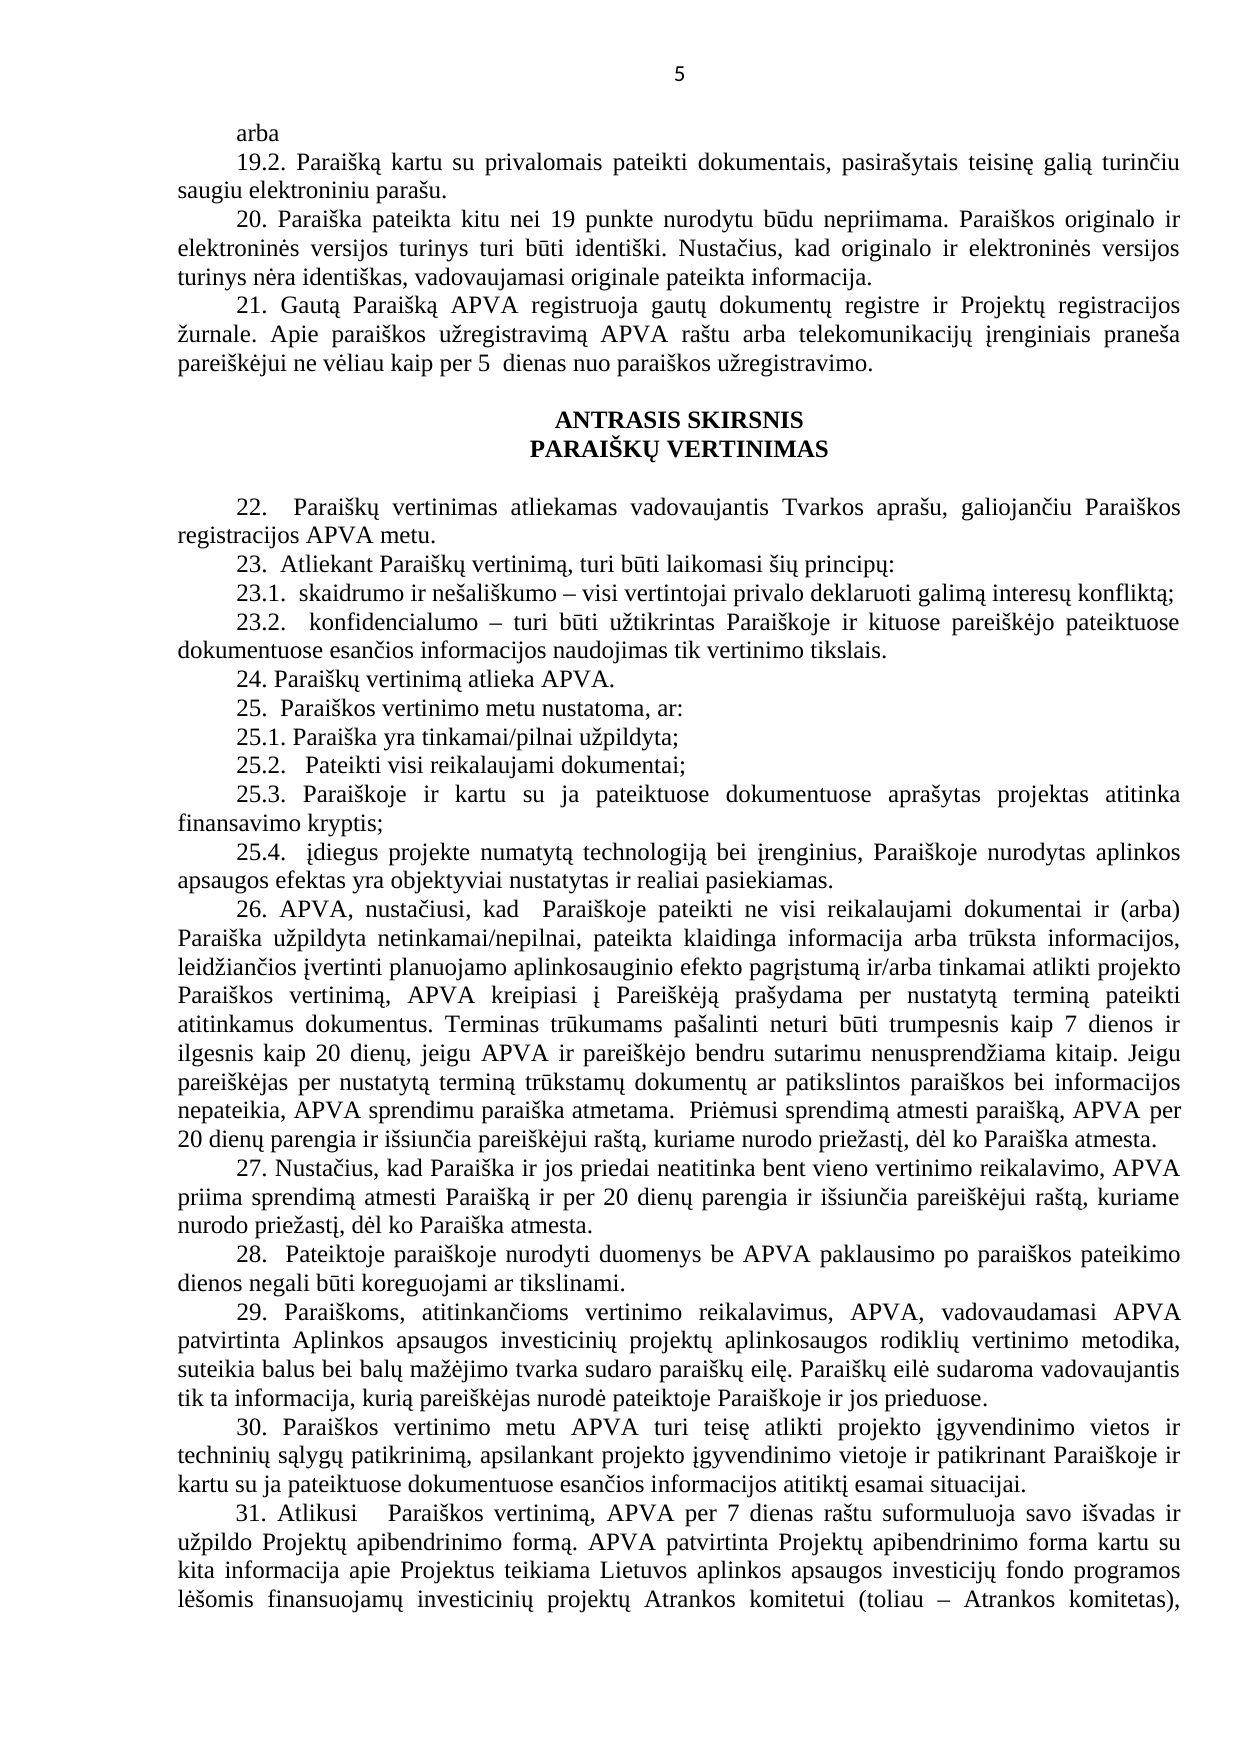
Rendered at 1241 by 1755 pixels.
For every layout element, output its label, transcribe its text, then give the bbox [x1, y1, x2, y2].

text 30. Paraiškos vertinimo metu APVA turi teisę atlikti projekto įgyvendinimo vietos ir techninių sąlygų patikrinimą, apsilankant projekto įgyvendinimo vietoje ir patikrinant Paraiškoje ir kartu su ja pateiktuose dokumentuose esančios informacijos atitiktį esamai situacijai. [177, 1412, 1181, 1498]
text 27. Nustačius, kad Paraiška ir jos priedai neatitinka bent vieno vertinimo reikalavimo, APVA priima sprendimą atmesti Paraišką ir per 20 dienų parengia ir išsiunčia pareiškėjui raštą, kuriame nurodo priežastį, dėl ko Paraiška atmesta. [177, 1153, 1181, 1239]
text 25.3. Paraiškoje ir kartu su ja pateiktuose dokumentuose aprašytas projektas atitinka finansavimo kryptis; [177, 779, 1181, 837]
text PARAIŠKŲ VERTINIMAS [177, 434, 1181, 463]
text 29. Paraiškoms, atitinkančioms vertinimo reikalavimus, APVA, vadovaudamasi APVA patvirtinta Aplinkos apsaugos investicinių projektų aplinkosaugos rodiklių vertinimo metodika, suteikia balus bei balų mažėjimo tvarka sudaro paraiškų eilę. Paraiškų eilė sudaroma vadovaujantis tik ta informacija, kurią pareiškėjas nurodė pateiktoje Paraiškoje ir jos prieduose. [177, 1297, 1181, 1412]
text 24. Paraiškų vertinimą atlieka APVA. [177, 664, 1181, 693]
text 22. Paraiškų vertinimas atliekamas vadovaujantis Tvarkos aprašu, galiojančiu Paraiškos registracijos APVA metu. [177, 492, 1181, 549]
text 19.2. Paraišką kartu su privalomais pateikti dokumentais, pasirašytais teisinę galią turinčiu saugiu elektroniniu parašu. [177, 147, 1181, 204]
text 21. Gautą Paraišką APVA registruoja gautų dokumentų registre ir Projektų registracijos žurnale. Apie paraiškos užregistravimą APVA raštu arba telekomunikacijų įrenginiais praneša pareiškėjui ne vėliau kaip per 5 dienas nuo paraiškos užregistravimo. [177, 291, 1181, 377]
text 31. Atlikusi Paraiškos vertinimą, APVA per 7 dienas raštu suformuluoja savo išvadas ir užpildo Projektų apibendrinimo formą. APVA patvirtinta Projektų apibendrinimo forma kartu su kita informacija apie Projektus teikiama Lietuvos aplinkos apsaugos investicijų fondo programos lėšomis finansuojamų investicinių projektų Atrankos komitetui (toliau – Atrankos komitetas), [177, 1498, 1181, 1613]
text ANTRASIS SKIRSNIS [177, 406, 1181, 434]
text 25. Paraiškos vertinimo metu nustatoma, ar: [177, 693, 1181, 722]
text 23.1. skaidrumo ir nešališkumo – visi vertintojai privalo deklaruoti galimą interesų konfliktą; [177, 578, 1181, 607]
text 26. APVA, nustačiusi, kad Paraiškoje pateikti ne visi reikalaujami dokumentai ir (arba) Paraiška užpildyta netinkamai/nepilnai, pateikta klaidinga informacija arba trūksta informacijos, leidžiančios įvertinti planuojamo aplinkosauginio efekto pagrįstumą ir/arba tinkamai atlikti projekto Paraiškos vertinimą, APVA kreipiasi į Pareiškėją prašydama per nustatytą terminą pateikti atitinkamus dokumentus. Terminas trūkumams pašalinti neturi būti trumpesnis kaip 7 dienos ir ilgesnis kaip 20 dienų, jeigu APVA ir pareiškėjo bendru sutarimu nenusprendžiama kitaip. Jeigu pareiškėjas per nustatytą terminą trūkstamų dokumentų ar patikslintos paraiškos bei informacijos nepateikia, APVA sprendimu paraiška atmetama. Priėmusi sprendimą atmesti paraišką, APVA per 20 dienų parengia ir išsiunčia pareiškėjui raštą, kuriame nurodo priežastį, dėl ko Paraiška atmesta. [177, 894, 1181, 1153]
text 20. Paraiška pateikta kitu nei 19 punkte nurodytu būdu nepriimama. Paraiškos originalo ir elektroninės versijos turinys turi būti identiški. Nustačius, kad originalo ir elektroninės versijos turinys nėra identiškas, vadovaujamasi originale pateikta informacija. [177, 204, 1181, 291]
text 23. Atliekant Paraiškų vertinimą, turi būti laikomasi šių principų: [177, 549, 1181, 578]
text 23.2. konfidencialumo – turi būti užtikrintas Paraiškoje ir kituose pareiškėjo pateiktuose dokumentuose esančios informacijos naudojimas tik vertinimo tikslais. [177, 607, 1181, 664]
text 25.4. įdiegus projekte numatytą technologiją bei įrenginius, Paraiškoje nurodytas aplinkos apsaugos efektas yra objektyviai nustatytas ir realiai pasiekiamas. [177, 837, 1181, 894]
text arba [177, 118, 1181, 147]
text 28. Pateiktoje paraiškoje nurodyti duomenys be APVA paklausimo po paraiškos pateikimo dienos negali būti koreguojami ar tikslinami. [177, 1239, 1181, 1297]
text 25.1. Paraiška yra tinkamai/pilnai užpildyta; [177, 722, 1181, 751]
text 25.2. Pateikti visi reikalaujami dokumentai; [177, 751, 1181, 779]
